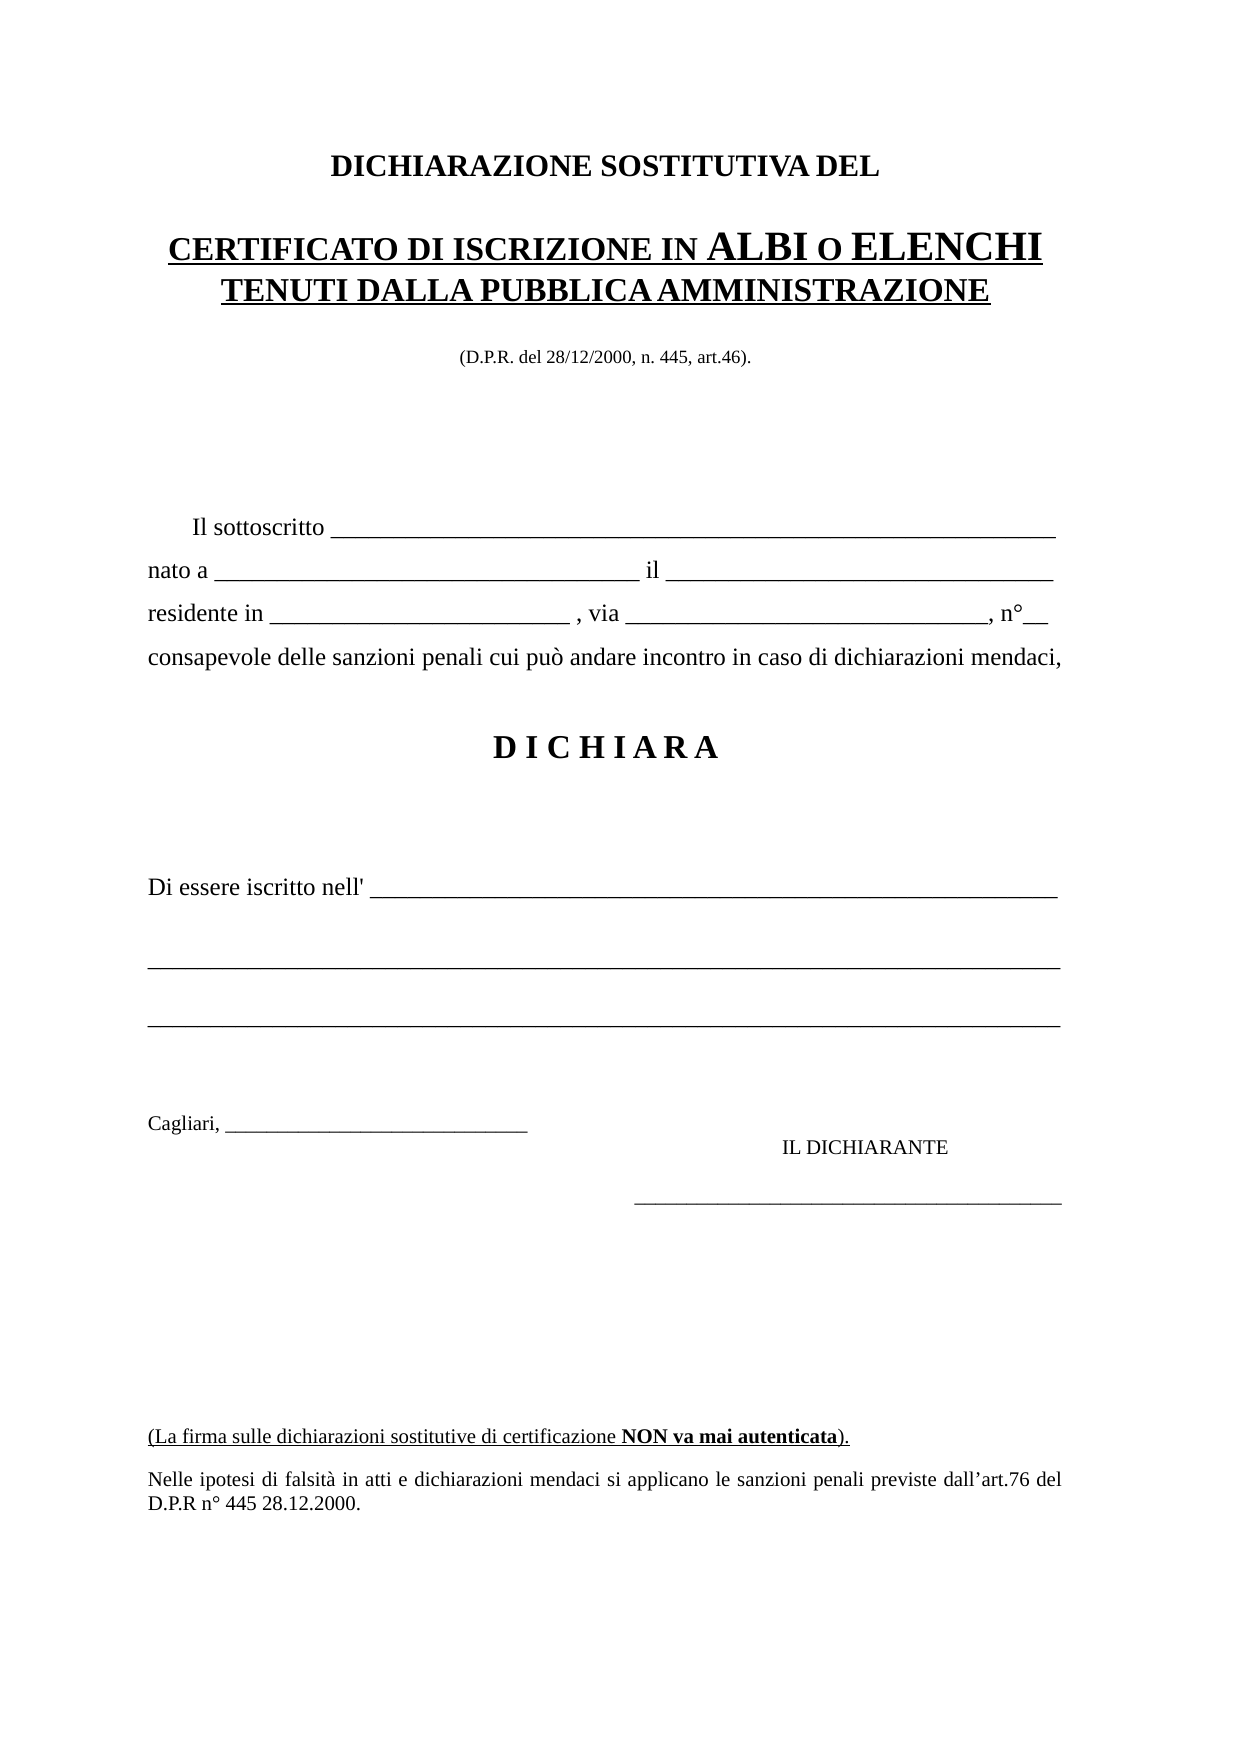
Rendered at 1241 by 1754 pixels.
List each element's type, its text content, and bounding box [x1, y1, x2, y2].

subtitle D I C H I A R A [148, 728, 1063, 766]
text _________________________________________________________________________ [148, 1001, 1063, 1030]
text (D.P.R. del 28/12/2000, n. 445, art.46). [148, 346, 1063, 368]
text Cagliari, _____________________________ [148, 1111, 1063, 1135]
text Nelle ipotesi di falsità in atti e dichiarazioni mendaci si applicano le sanzioni penali previste dall’art.76 del D.P.R n° 445 28.12.2000. [148, 1467, 1063, 1515]
text residente in ________________________ , via _____________________________, n°__ [148, 598, 1063, 627]
text IL DICHIARANTE [148, 1135, 1063, 1159]
text (La firma sulle dichiarazioni sostitutive di certificazione NON va mai autenticata). [148, 1424, 1063, 1448]
text Di essere iscritto nell' _______________________________________________________ [148, 872, 1063, 900]
title DICHIARAZIONE SOSTITUTIVA DEL [148, 148, 1063, 183]
text nato a __________________________________ il _______________________________ [148, 555, 1063, 584]
title CERTIFICATO DI ISCRIZIONE IN ALBI O ELENCHI TENUTI DALLA PUBBLICA AMMINISTRAZIONE [148, 222, 1063, 308]
subtitle Il sottoscritto __________________________________________________________ [148, 512, 1063, 541]
text consapevole delle sanzioni penali cui può andare incontro in caso di dichiarazioni mendaci, [148, 642, 1063, 670]
text _________________________________________________________________________ [148, 943, 1063, 972]
text _________________________________________ [148, 1183, 1063, 1207]
